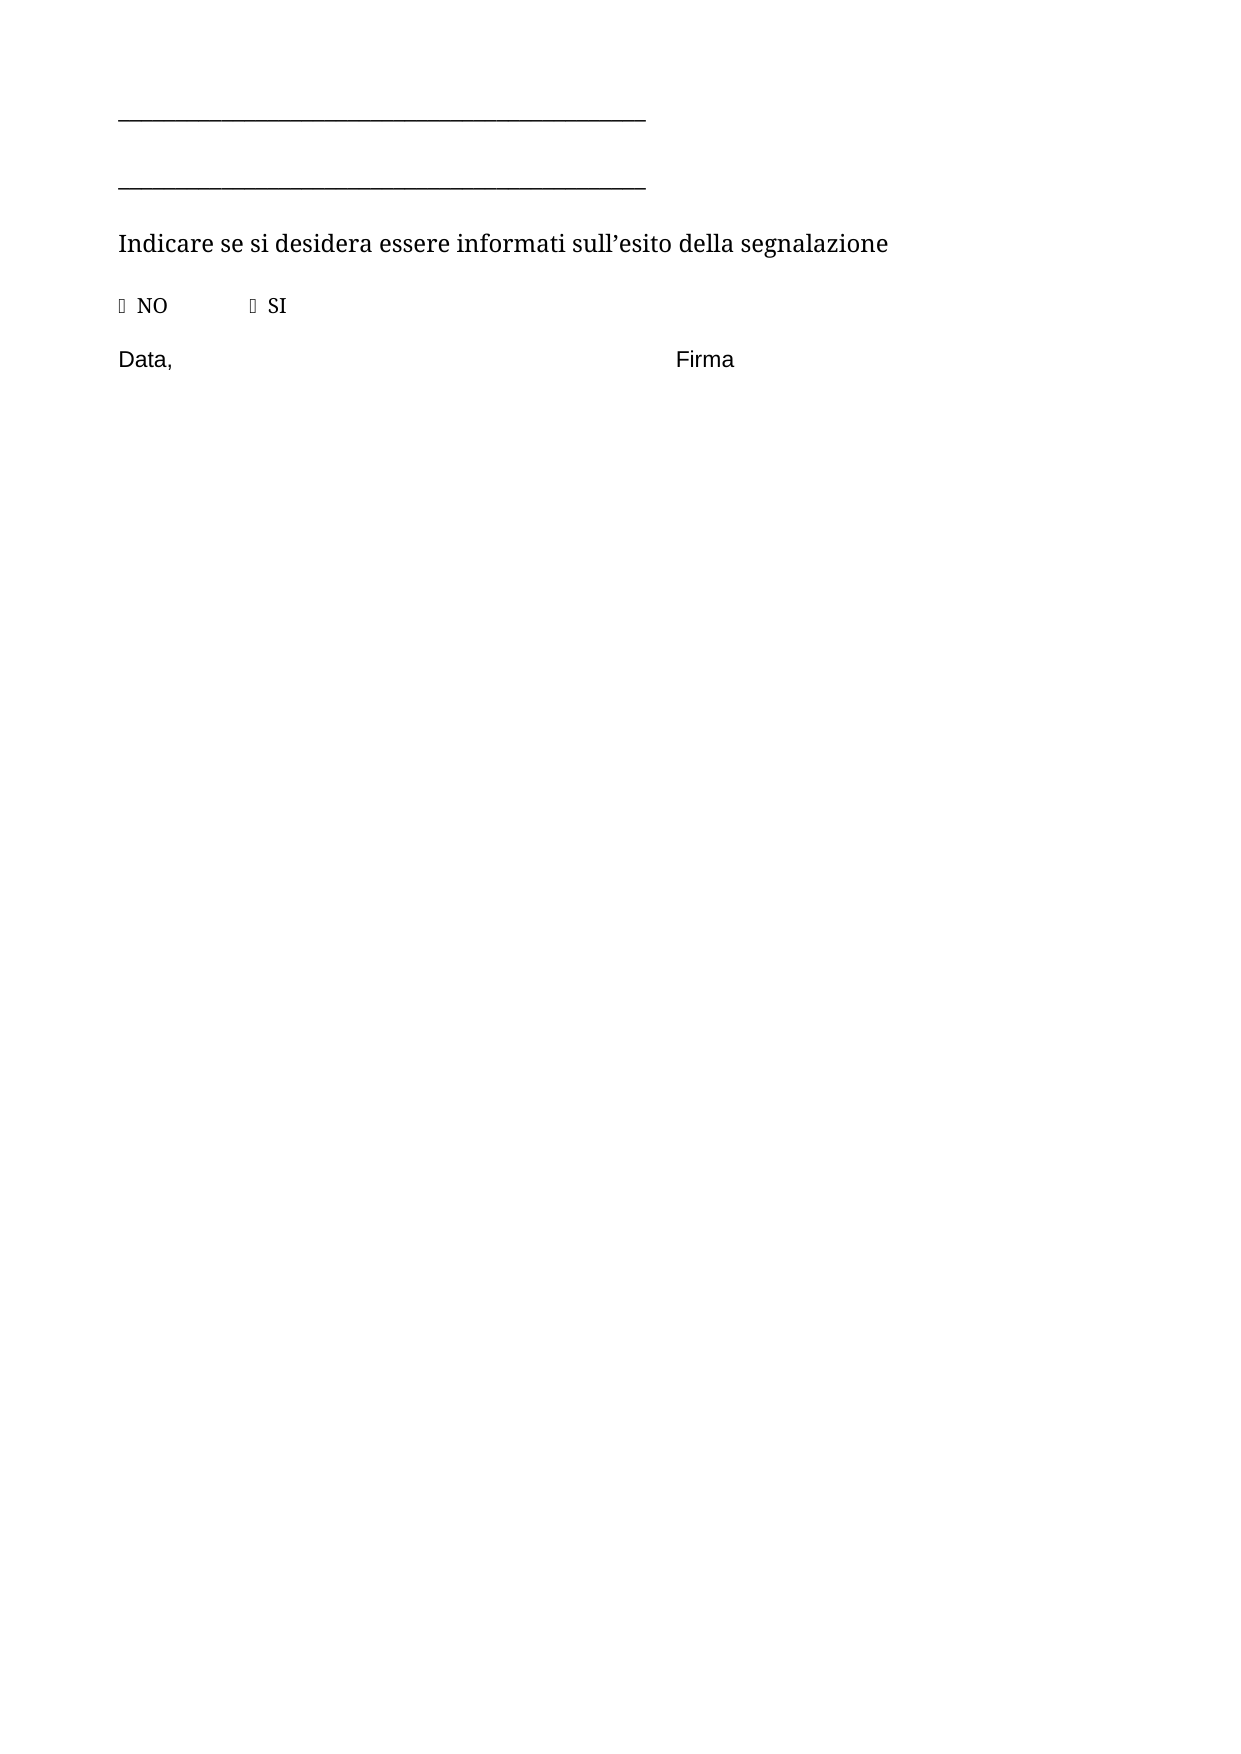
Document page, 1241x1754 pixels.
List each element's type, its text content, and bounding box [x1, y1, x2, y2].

text Indicare se si desidera essere informati sull’esito della segnalazione [118, 226, 1122, 259]
text ______________________________________________ [118, 92, 1122, 126]
text  NO  SI [118, 292, 1122, 320]
text Data, Firma [118, 346, 1122, 373]
text ______________________________________________ [118, 160, 1122, 194]
